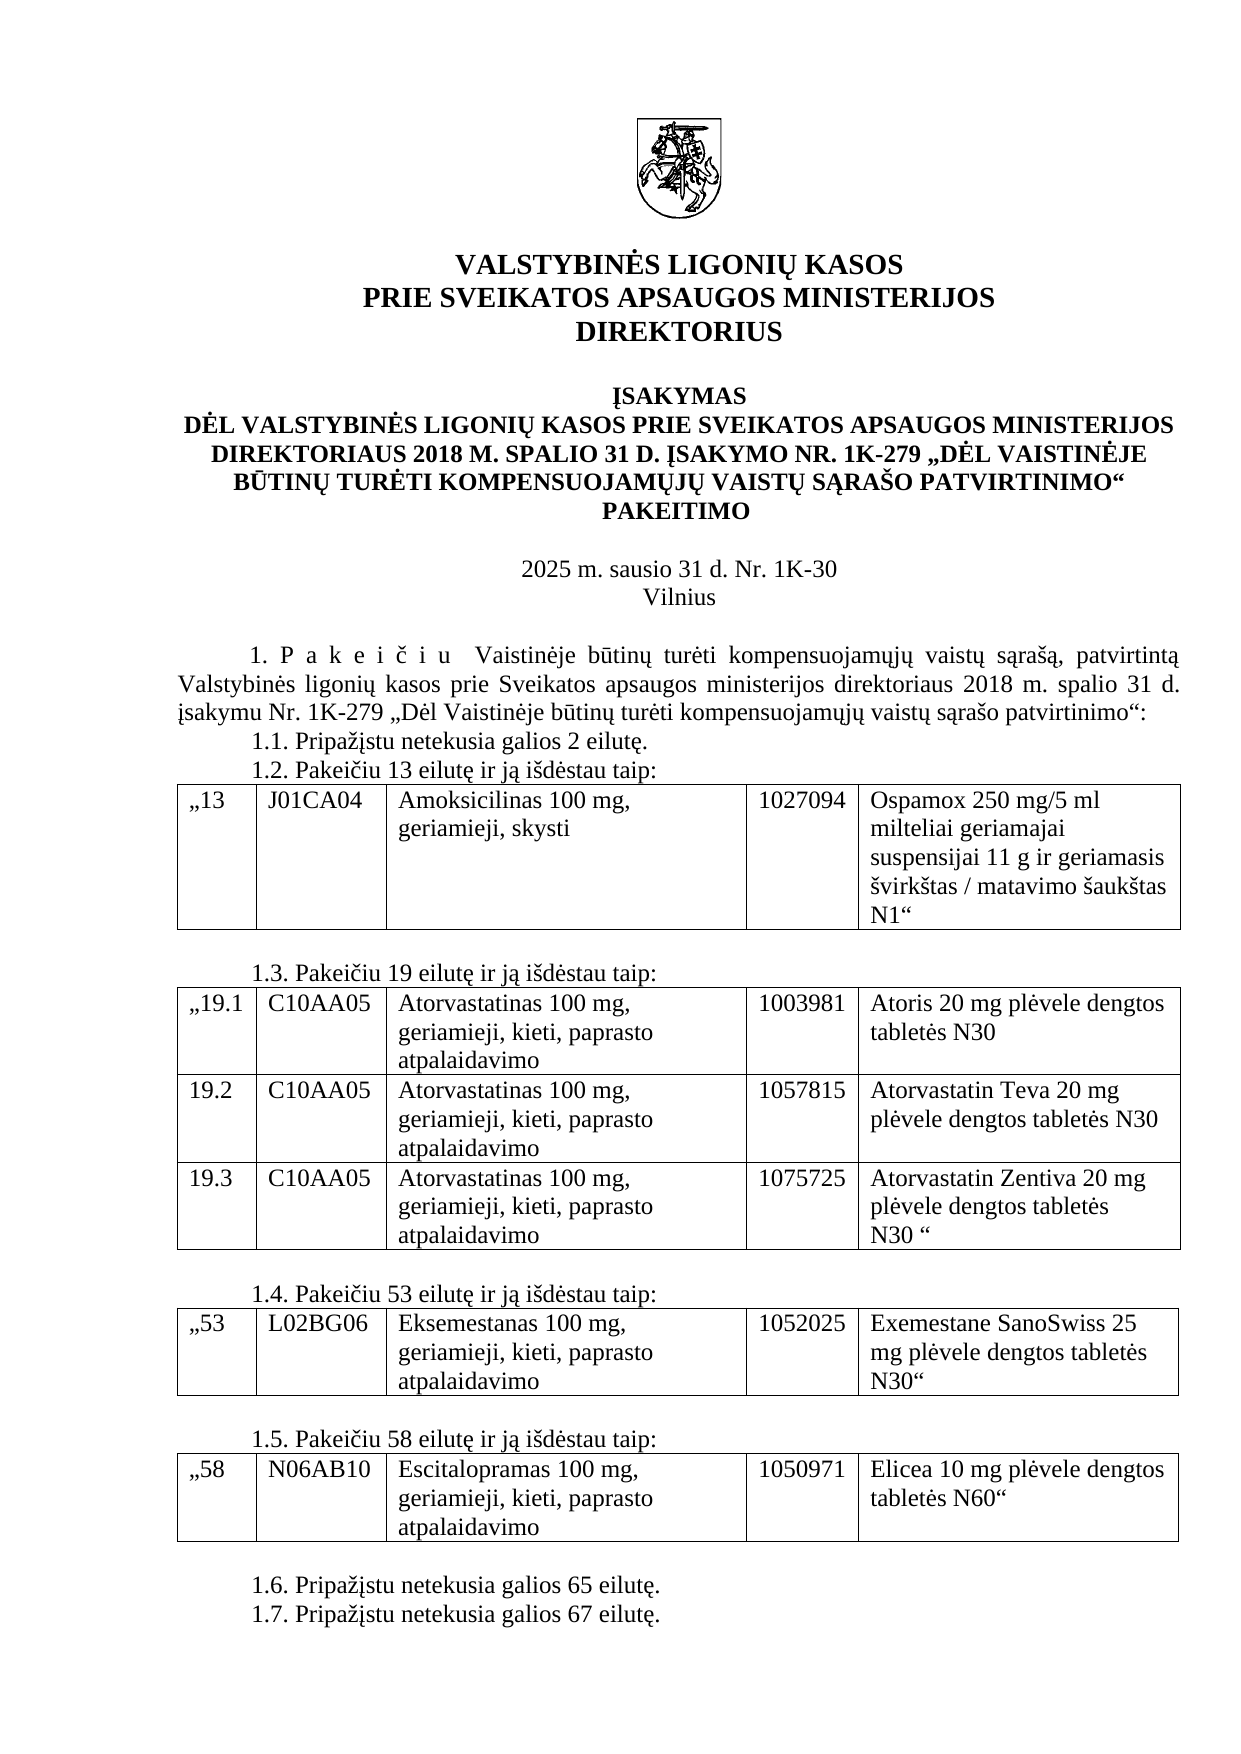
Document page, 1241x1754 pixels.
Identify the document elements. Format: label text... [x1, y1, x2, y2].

table_cell 19.2 [178, 1075, 256, 1162]
table_header J01CA04 [257, 785, 386, 928]
table_cell Atorvastatin Teva 20 mg plėvele dengtos tabletės N30 [859, 1075, 1180, 1162]
table_header Elicea 10 mg plėvele dengtos tabletės N60“ [859, 1454, 1178, 1541]
table_cell 1057815 [747, 1075, 858, 1162]
table_header Exemestane SanoSwiss 25 mg plėvele dengtos tabletės N30“ [859, 1309, 1178, 1395]
text PRIE SVEIKATOS APSAUGOS MINISTERIJOS [177, 281, 1181, 314]
table_header 1027094 [747, 785, 858, 928]
table_header „53 [178, 1309, 256, 1395]
table_header „13 [178, 785, 256, 928]
table_cell C10AA05 [257, 1163, 386, 1249]
text DĖL VALSTYBINĖS LIGONIŲ KASOS PRIE SVEIKATOS APSAUGOS MINISTERIJOS DIREKTORIAUS 2018 M. SPALIO 31 D. ĮSAKYMO NR. 1K-279 „DĖL VAISTINĖJE BŪTINŲ TURĖTI KOMPENSUOJAMŲJŲ VAISTŲ SĄRAŠO PATVIRTINIMO“ PAKEITIMO [177, 410, 1181, 525]
table_cell 1075725 [747, 1163, 858, 1249]
text DIREKTORIUS [177, 314, 1181, 348]
table_header N06AB10 [257, 1454, 386, 1541]
text Vilnius [177, 582, 1181, 611]
table_header Atorvastatinas 100 mg, geriamieji, kieti, paprasto atpalaidavimo [387, 988, 746, 1074]
table_header „19.1 [178, 988, 256, 1074]
table_header Atoris 20 mg plėvele dengtos tabletės N30 [859, 988, 1180, 1074]
table_header L02BG06 [257, 1309, 386, 1395]
text 1.7. Pripažįstu netekusia galios 67 eilutę. [177, 1599, 1181, 1628]
table_header Amoksicilinas 100 mg, geriamieji, skysti [387, 785, 746, 928]
table_header 1052025 [747, 1309, 858, 1395]
table_cell C10AA05 [257, 1075, 386, 1162]
table_header Eksemestanas 100 mg, geriamieji, kieti, paprasto atpalaidavimo [387, 1309, 746, 1395]
table_header 1050971 [747, 1454, 858, 1541]
text 1. P a k e i č i u Vaistinėje būtinų turėti kompensuojamųjų vaistų sąrašą, patvirtintą Valstybinės ligonių kasos prie Sveikatos apsaugos ministerijos direktoriaus 2018 m. spalio 31 d. įsakymu Nr. 1K-279 „Dėl Vaistinėje būtinų turėti kompensuojamųjų vaistų sąrašo patvirtinimo“: [177, 640, 1181, 726]
table_cell 19.3 [178, 1163, 256, 1249]
table_cell Atorvastatinas 100 mg, geriamieji, kieti, paprasto atpalaidavimo [387, 1163, 746, 1249]
text 1.5. Pakeičiu 58 eilutę ir ją išdėstau taip: [177, 1424, 1181, 1453]
text ĮSAKYMAS [177, 381, 1181, 410]
text VALSTYBINĖS LIGONIŲ KASOS [177, 247, 1181, 281]
table_header Escitalopramas 100 mg, geriamieji, kieti, paprasto atpalaidavimo [387, 1454, 746, 1541]
table_cell Atorvastatin Zentiva 20 mg plėvele dengtos tabletės N30 “ [859, 1163, 1180, 1249]
table_header „58 [178, 1454, 256, 1541]
text 1.1. Pripažįstu netekusia galios 2 eilutę. [177, 726, 1181, 755]
table_header Ospamox 250 mg/5 ml milteliai geriamajai suspensijai 11 g ir geriamasis švirkštas / matavimo šaukštas N1“ [859, 785, 1180, 928]
text 1.6. Pripažįstu netekusia galios 65 eilutę. [177, 1570, 1181, 1599]
text 2025 m. sausio 31 d. Nr. 1K-30 [177, 554, 1181, 582]
text 1.3. Pakeičiu 19 eilutę ir ją išdėstau taip: [177, 958, 1181, 987]
text 1.2. Pakeičiu 13 eilutę ir ją išdėstau taip: [177, 755, 1181, 784]
text 1.4. Pakeičiu 53 eilutę ir ją išdėstau taip: [177, 1279, 1181, 1307]
table_header 1003981 [747, 988, 858, 1074]
table_header C10AA05 [257, 988, 386, 1074]
table_cell Atorvastatinas 100 mg, geriamieji, kieti, paprasto atpalaidavimo [387, 1075, 746, 1162]
